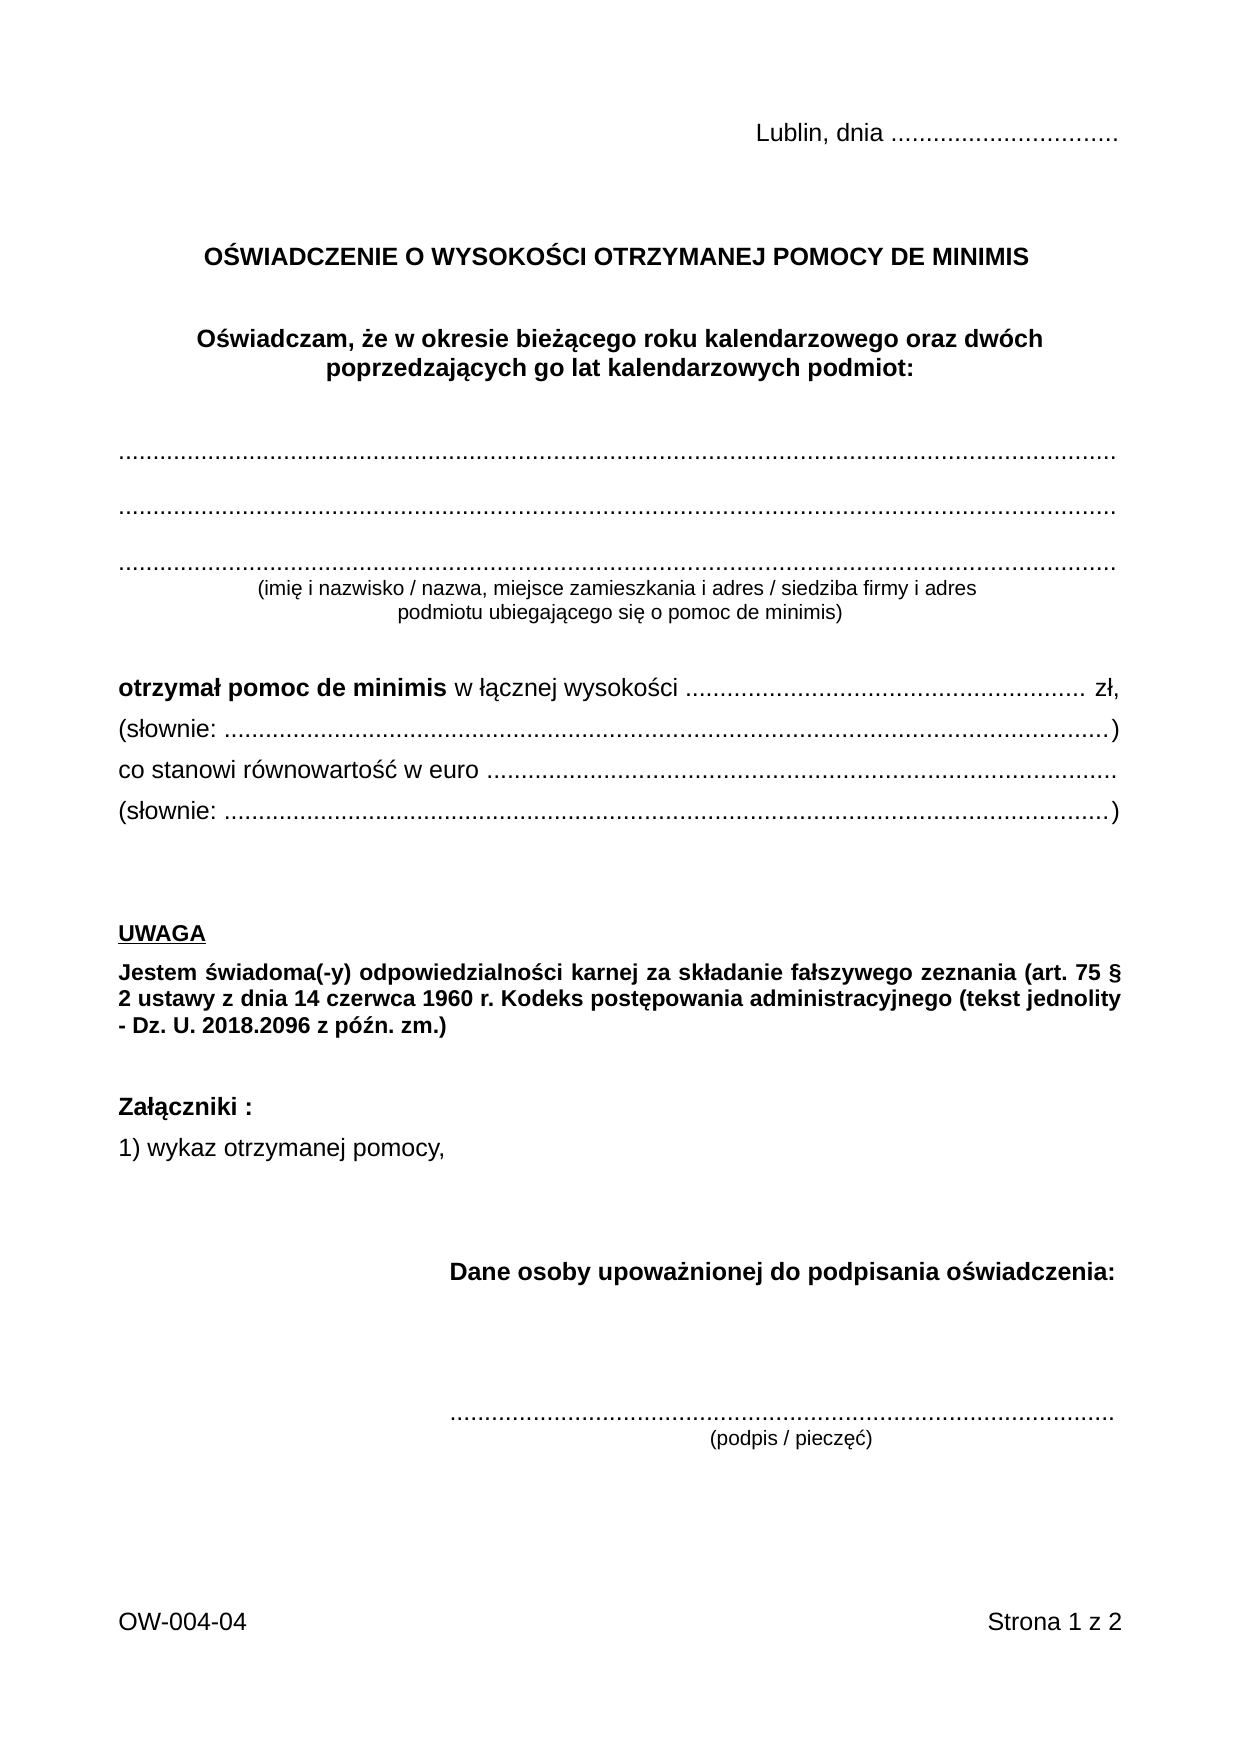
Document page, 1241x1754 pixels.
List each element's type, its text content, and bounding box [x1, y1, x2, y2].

text 1) wykaz otrzymanej pomocy, [118, 1133, 1122, 1162]
text co stanowi równowartość w euro [118, 755, 1122, 784]
text podmiotu ubiegającego się o pomoc de minimis) [118, 599, 1122, 623]
text (słownie: ) [118, 714, 1122, 742]
text (słownie: ) [118, 796, 1122, 825]
text Jestem świadoma(-y) odpowiedzialności karnej za składanie fałszywego zeznania (art. 75 § 2 ustawy z dnia 14 czerwca 1960 r. Kodeks postępowania administracyjnego (tekst jednolity - Dz. U. 2018.2096 z późn. zm.) [118, 959, 1122, 1038]
text Dane osoby upoważnionej do podpisania oświadczenia: [449, 1257, 1122, 1285]
text OŚWIADCZENIE O WYSOKOŚCI OTRZYMANEJ POMOCY DE MINIMIS [118, 242, 1122, 271]
text (podpis / pieczęć) [460, 1425, 1122, 1449]
text otrzymał pomoc de minimis w łącznej wysokości zł, [118, 672, 1122, 701]
text (imię i nazwisko / nazwa, miejsce zamieszkania i adres / siedziba firmy i adres [118, 576, 1122, 599]
text Załączniki : [118, 1092, 1122, 1120]
text Lublin, dnia [118, 118, 1122, 147]
text ................................................................................................ [449, 1397, 1122, 1425]
text UWAGA [118, 920, 1122, 946]
text Oświadczam, że w okresie bieżącego roku kalendarzowego oraz dwóch poprzedzających go lat kalendarzowych podmiot: [118, 324, 1122, 382]
